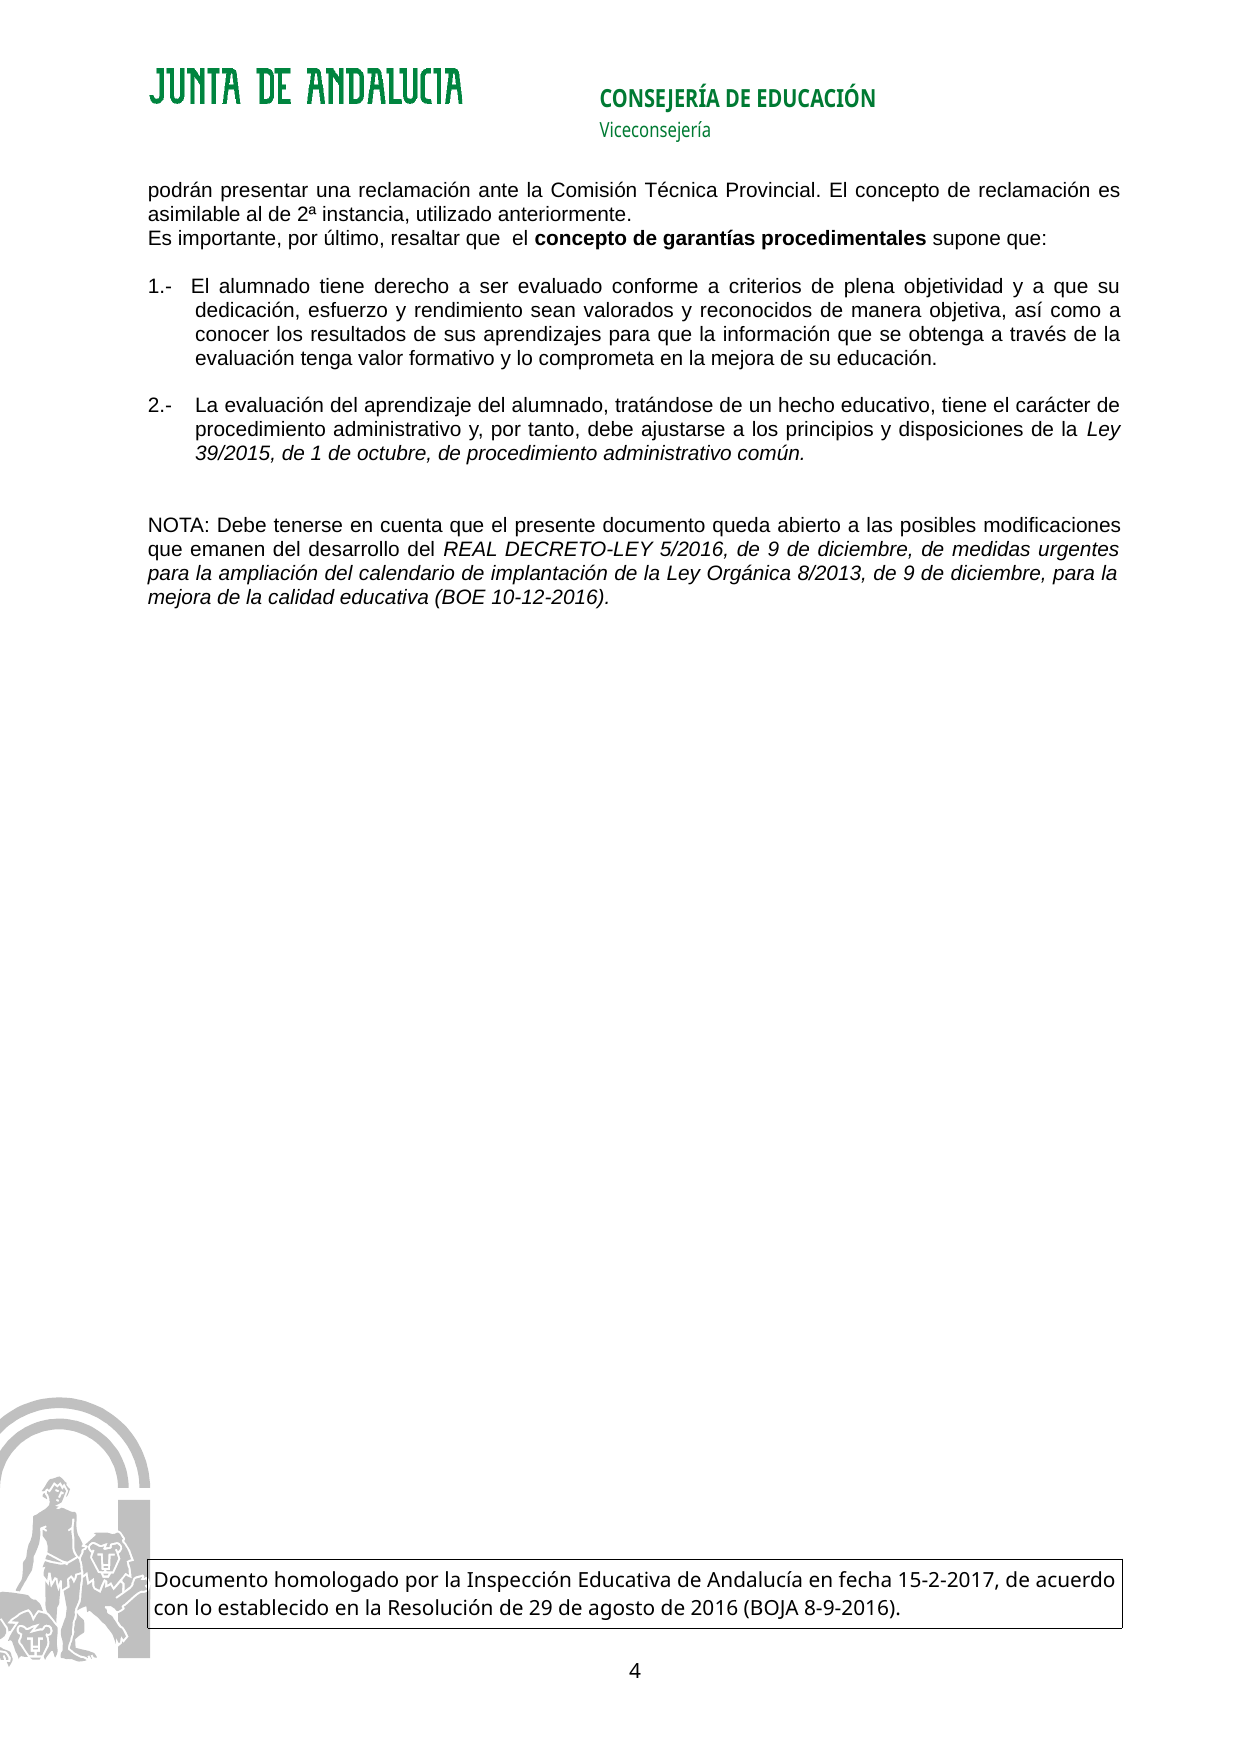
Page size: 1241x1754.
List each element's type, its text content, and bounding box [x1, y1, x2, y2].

text 2.- La evaluación del aprendizaje del alumnado, tratándose de un hecho educativo, tiene el carácter de procedimiento administrativo y, por tanto, debe ajustarse a los principios y disposiciones de la Ley 39/2015, de 1 de octubre, de procedimiento administrativo común. [148, 393, 1122, 465]
text 1.- El alumnado tiene derecho a ser evaluado conforme a criterios de plena objetividad y a que su dedicación, esfuerzo y rendimiento sean valorados y reconocidos de manera objetiva, así como a conocer los resultados de sus aprendizajes para que la información que se obtenga a través de la evaluación tenga valor formativo y lo comprometa en la mejora de su educación. [148, 273, 1122, 369]
picture [149, 68, 463, 104]
text NOTA: Debe tenerse en cuenta que el presente documento queda abierto a las posibles modificaciones que emanen del desarrollo del REAL DECRETO-LEY 5/2016, de 9 de diciembre, de medidas urgentes para la ampliación del calendario de implantación de la Ley Orgánica 8/2013, de 9 de diciembre, para la mejora de la calidad educativa (BOE 10-12-2016). [148, 513, 1122, 609]
text Es importante, por último, resaltar que el concepto de garantías procedimentales supone que: [148, 226, 1122, 249]
text podrán presentar una reclamación ante la Comisión Técnica Provincial. El concepto de reclamación es asimilable al de 2ª instancia, utilizado anteriormente. [148, 178, 1122, 226]
